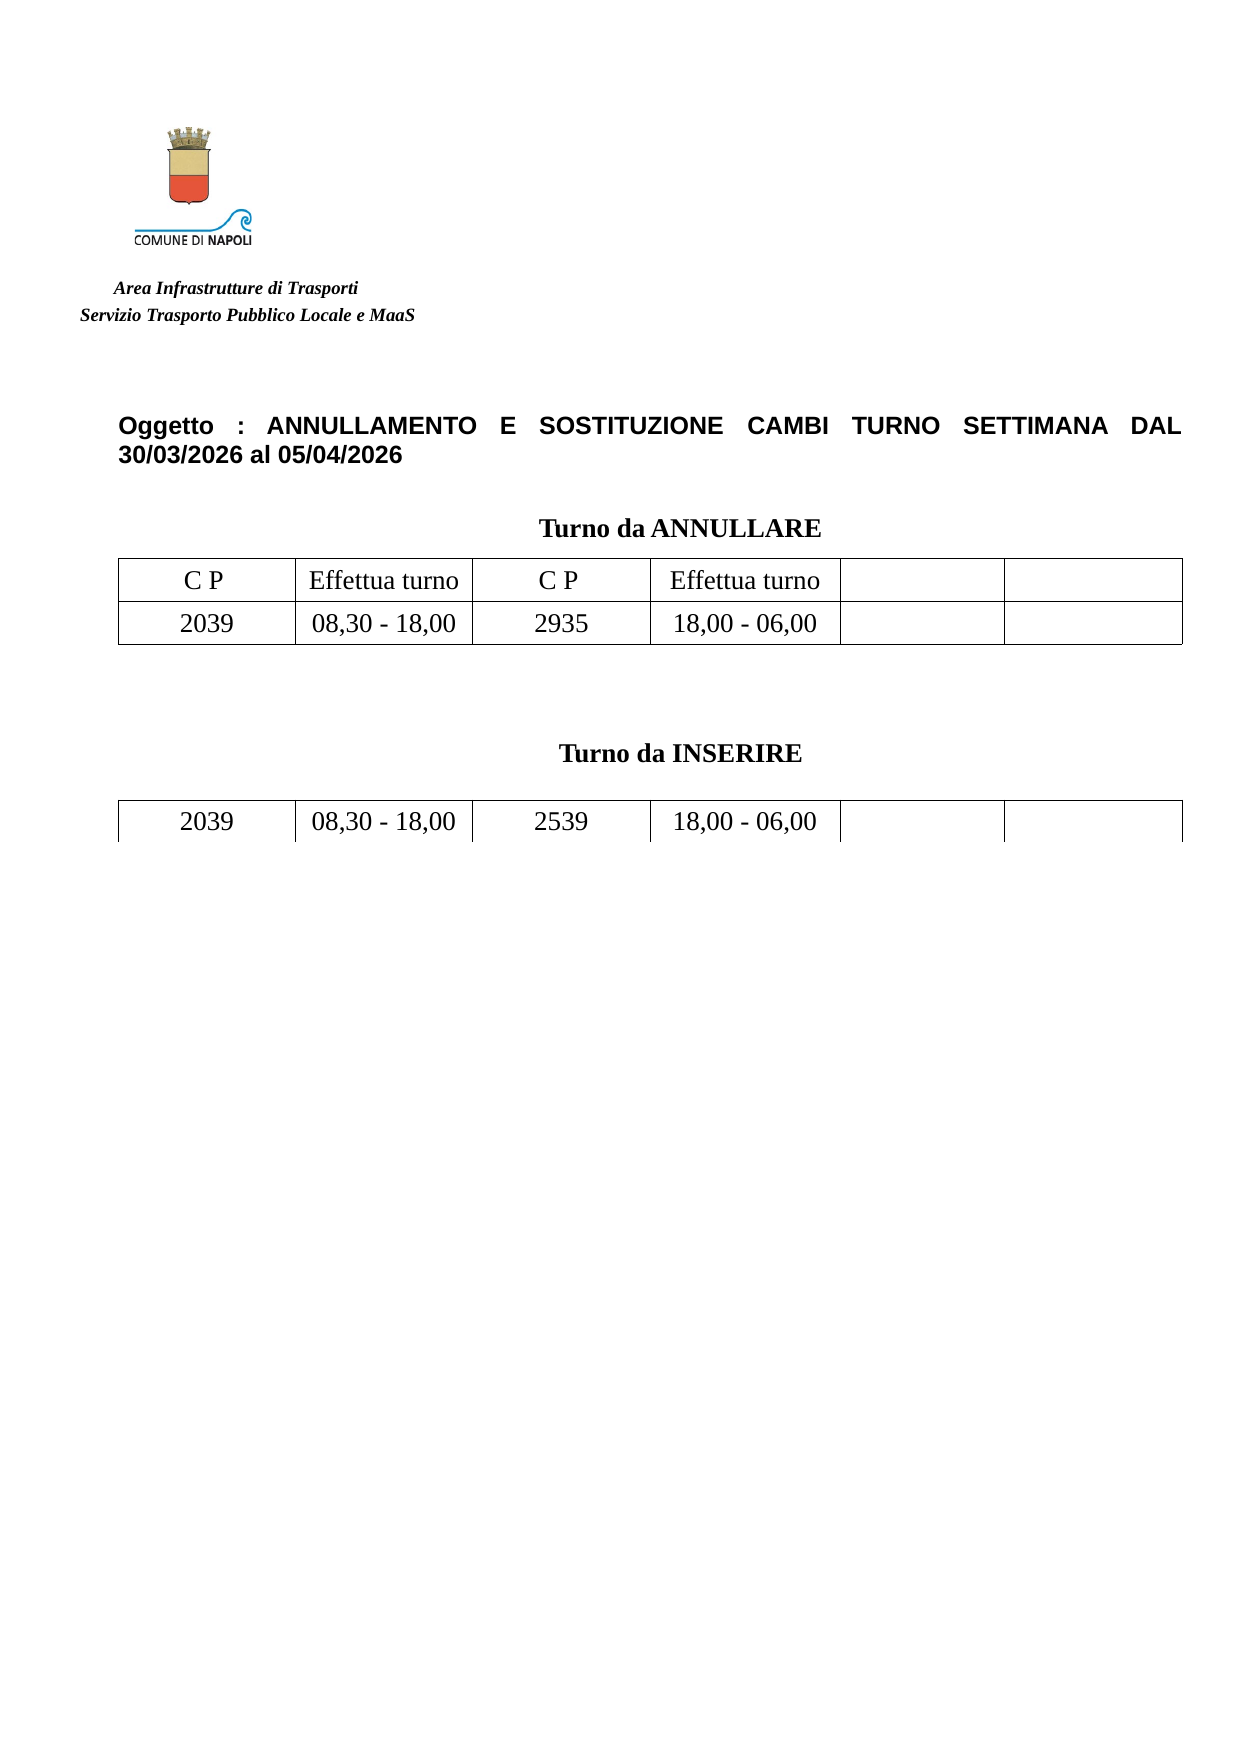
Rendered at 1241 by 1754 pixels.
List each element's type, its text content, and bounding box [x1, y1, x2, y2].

table_cell [1005, 602, 1182, 644]
table_cell 2039 [119, 602, 295, 644]
table_header 18,00 - 06,00 [651, 801, 840, 842]
table_header 2039 [119, 801, 295, 842]
table_cell 08,30 - 18,00 [296, 602, 472, 644]
table_header Effettua turno [296, 559, 472, 601]
text Turno da ANNULLARE [118, 512, 1182, 543]
table_header C P [119, 559, 295, 601]
text Servizio Trasporto Pubblico Locale e MaaS [0, 299, 1182, 327]
table_header Effettua turno [651, 559, 840, 601]
picture [134, 127, 252, 245]
text Area Infrastrutture di Trasporti [0, 277, 1182, 299]
table_header [1005, 801, 1182, 842]
table_cell 2935 [473, 602, 650, 644]
text Turno da INSERIRE [118, 737, 1182, 768]
text Oggetto : ANNULLAMENTO E SOSTITUZIONE CAMBI TURNO SETTIMANA DAL 30/03/2026 al 05/04/2026 [118, 411, 1182, 468]
table_header 2539 [473, 801, 650, 842]
table_header [1005, 559, 1182, 601]
table_header 08,30 - 18,00 [296, 801, 472, 842]
table_header C P [473, 559, 650, 601]
table_cell [841, 602, 1004, 644]
table_header [841, 559, 1004, 601]
table_header [841, 801, 1004, 842]
table_cell 18,00 - 06,00 [651, 602, 840, 644]
